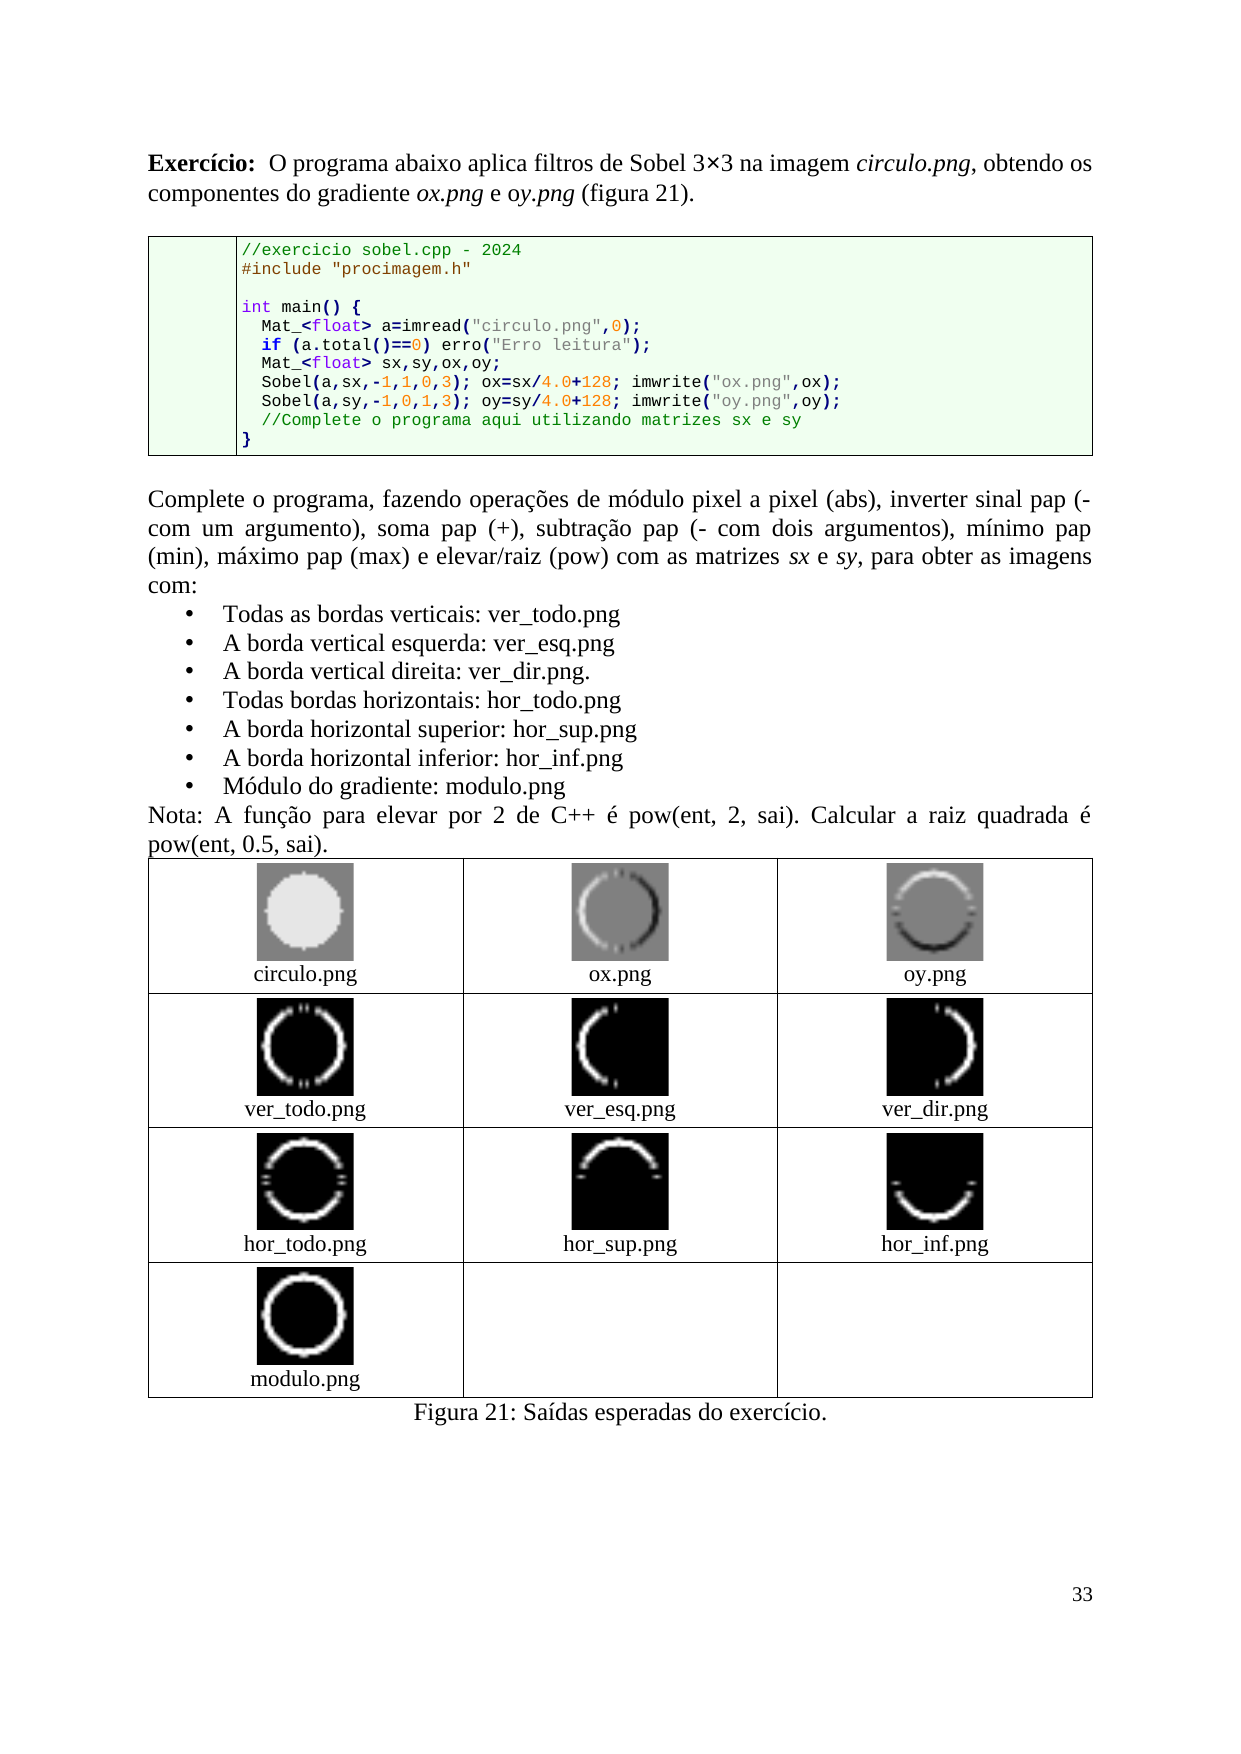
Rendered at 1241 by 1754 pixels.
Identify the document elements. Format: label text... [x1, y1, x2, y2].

table_cell ver_dir.png [778, 994, 1092, 1127]
picture [571, 998, 669, 1096]
table_header oy.png [778, 859, 1092, 992]
list A borda vertical esquerda: ver_esq.png [185, 628, 1092, 656]
table_cell [464, 1263, 777, 1397]
picture [886, 998, 984, 1096]
picture [886, 1133, 984, 1230]
text Exercício: O programa abaixo aplica filtros de Sobel 3×3 na imagem circulo.png, obtendo os componentes do gradiente ox.png e oy.png (figura 21). [148, 148, 1092, 207]
table_cell hor_sup.png [464, 1128, 777, 1262]
table_cell ver_esq.png [464, 994, 777, 1127]
picture [256, 863, 354, 961]
picture [256, 1133, 354, 1230]
table_header circulo.png [149, 859, 463, 992]
picture [571, 1133, 669, 1230]
table_cell modulo.png [149, 1263, 463, 1397]
table_header //exercicio sobel.cpp - 2024 #include "procimagem.h" int main() { Mat_<float> a=imread("circulo.png",0); if (a.total()==0) erro("Erro leitura"); Mat_<float> sx,sy,ox,oy; Sobel(a,sx,-1,1,0,3); ox=sx/4.0+128; imwrite("ox.png",ox); Sobel(a,sy,-1,0,1,3); oy=sy/4.0+128; imwrite("oy.png",oy); //Complete o programa aqui utilizando matrizes sx e sy } [237, 237, 1092, 455]
list A borda vertical direita: ver_dir.png. [185, 656, 1092, 685]
text Nota: A função para elevar por 2 de C++ é pow(ent, 2, sai). Calcular a raiz quadrada é pow(ent, 0.5, sai). [148, 800, 1092, 858]
list Todas bordas horizontais: hor_todo.png [185, 685, 1092, 714]
list A borda horizontal inferior: hor_inf.png [185, 743, 1092, 771]
table_header ox.png [464, 859, 777, 992]
text Complete o programa, fazendo operações de módulo pixel a pixel (abs), inverter sinal pap (- com um argumento), soma pap (+), subtração pap (- com dois argumentos), mínimo pap (min), máximo pap (max) e elevar/raiz (pow) com as matrizes sx e sy, para obter as imagens com: [148, 484, 1092, 599]
picture [571, 863, 669, 961]
list Módulo do gradiente: modulo.png [185, 771, 1092, 800]
list A borda horizontal superior: hor_sup.png [185, 714, 1092, 743]
table_cell ver_todo.png [149, 994, 463, 1127]
table_cell hor_todo.png [149, 1128, 463, 1262]
picture [256, 1267, 354, 1365]
picture [256, 998, 354, 1096]
list Todas as bordas verticais: ver_todo.png [185, 599, 1092, 628]
table_header [149, 237, 236, 455]
text Figura 21: Saídas esperadas do exercício. [148, 1398, 1092, 1426]
table_cell [778, 1263, 1092, 1397]
table_cell hor_inf.png [778, 1128, 1092, 1262]
picture [886, 863, 984, 961]
